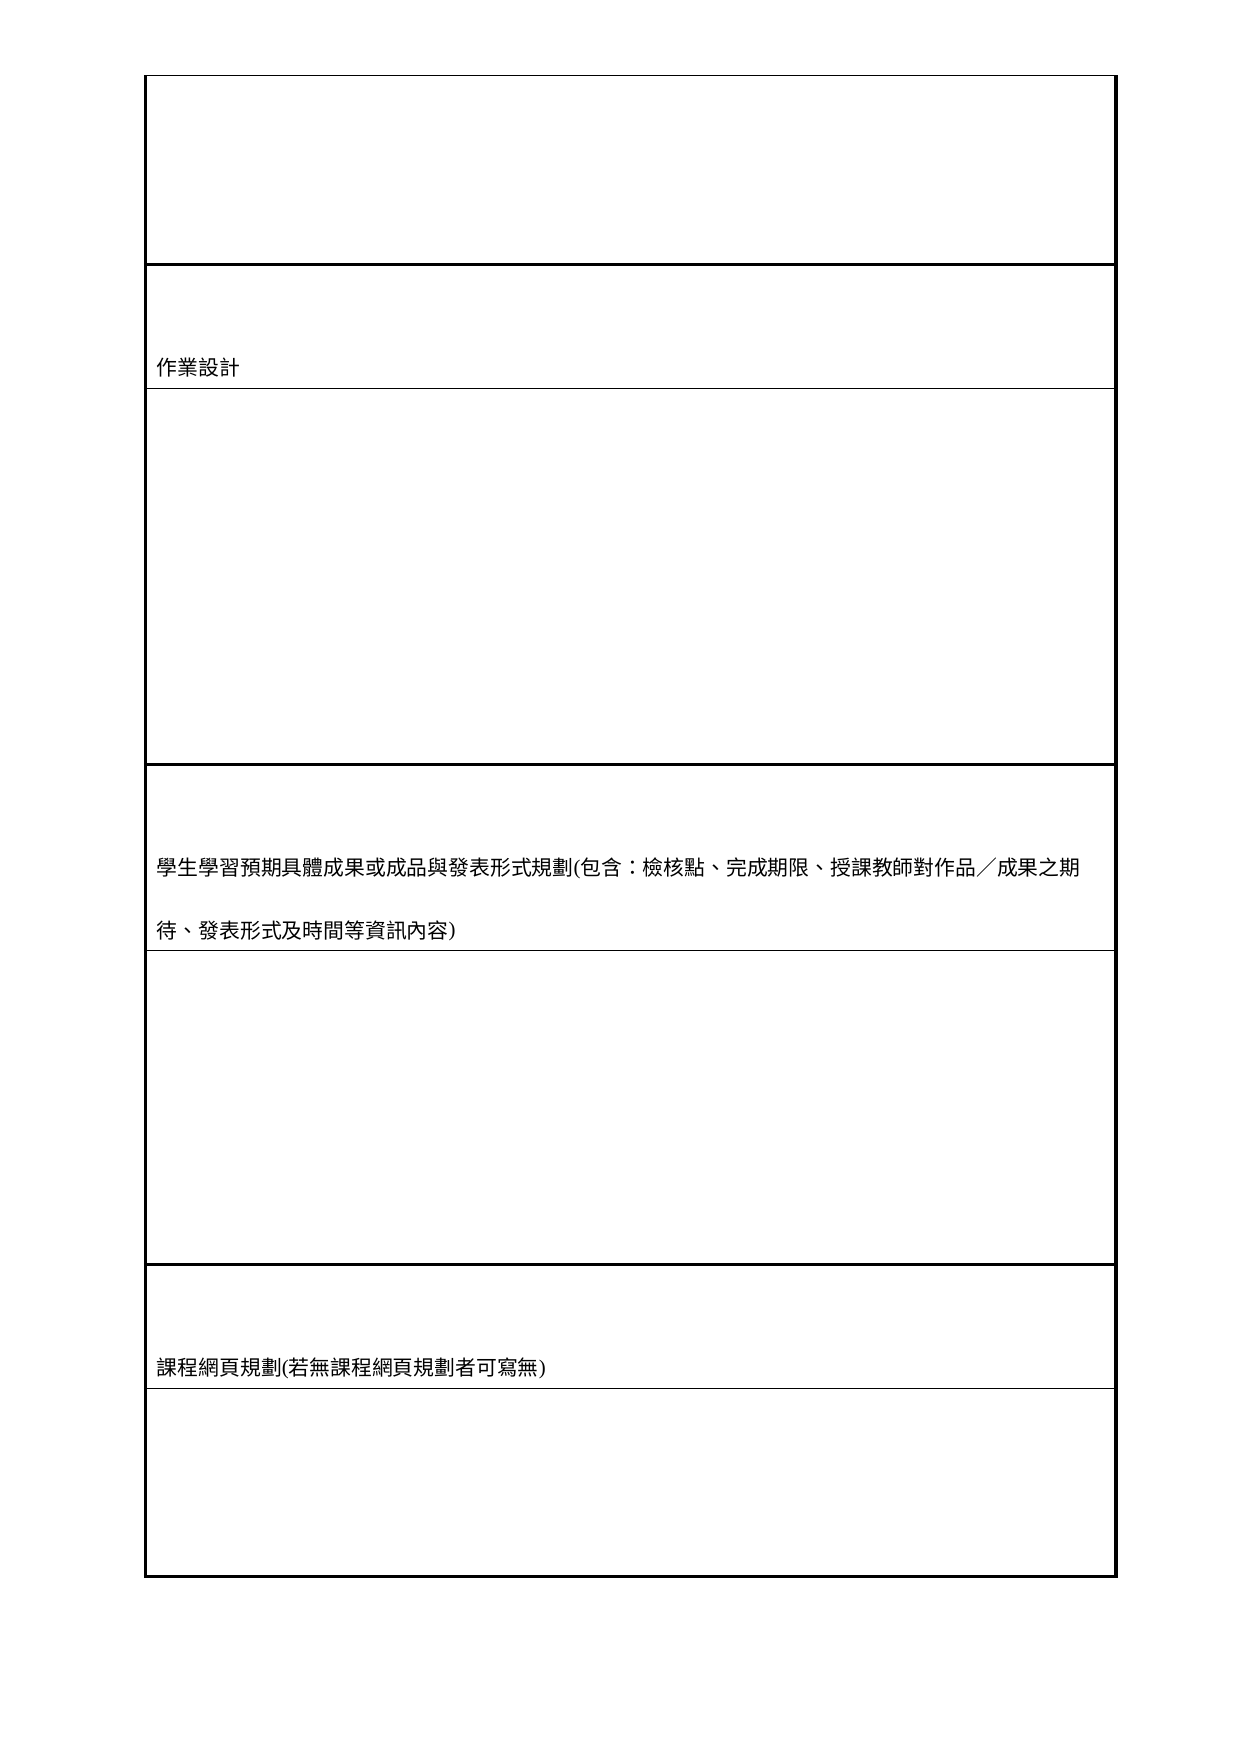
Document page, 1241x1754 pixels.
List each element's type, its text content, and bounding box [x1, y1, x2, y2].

table_cell [147, 389, 1114, 762]
table_cell 課程網頁規劃(若無課程網頁規劃者可寫無) [147, 1266, 1114, 1387]
table_cell 作業設計 [147, 266, 1114, 387]
table_cell [147, 951, 1114, 1262]
table_cell [147, 76, 1114, 262]
table_cell [147, 1389, 1114, 1575]
table_cell 學生學習預期具體成果或成品與發表形式規劃(包含：檢核點、完成期限、授課教師對作品／成果之期待、發表形式及時間等資訊內容) [147, 766, 1114, 950]
